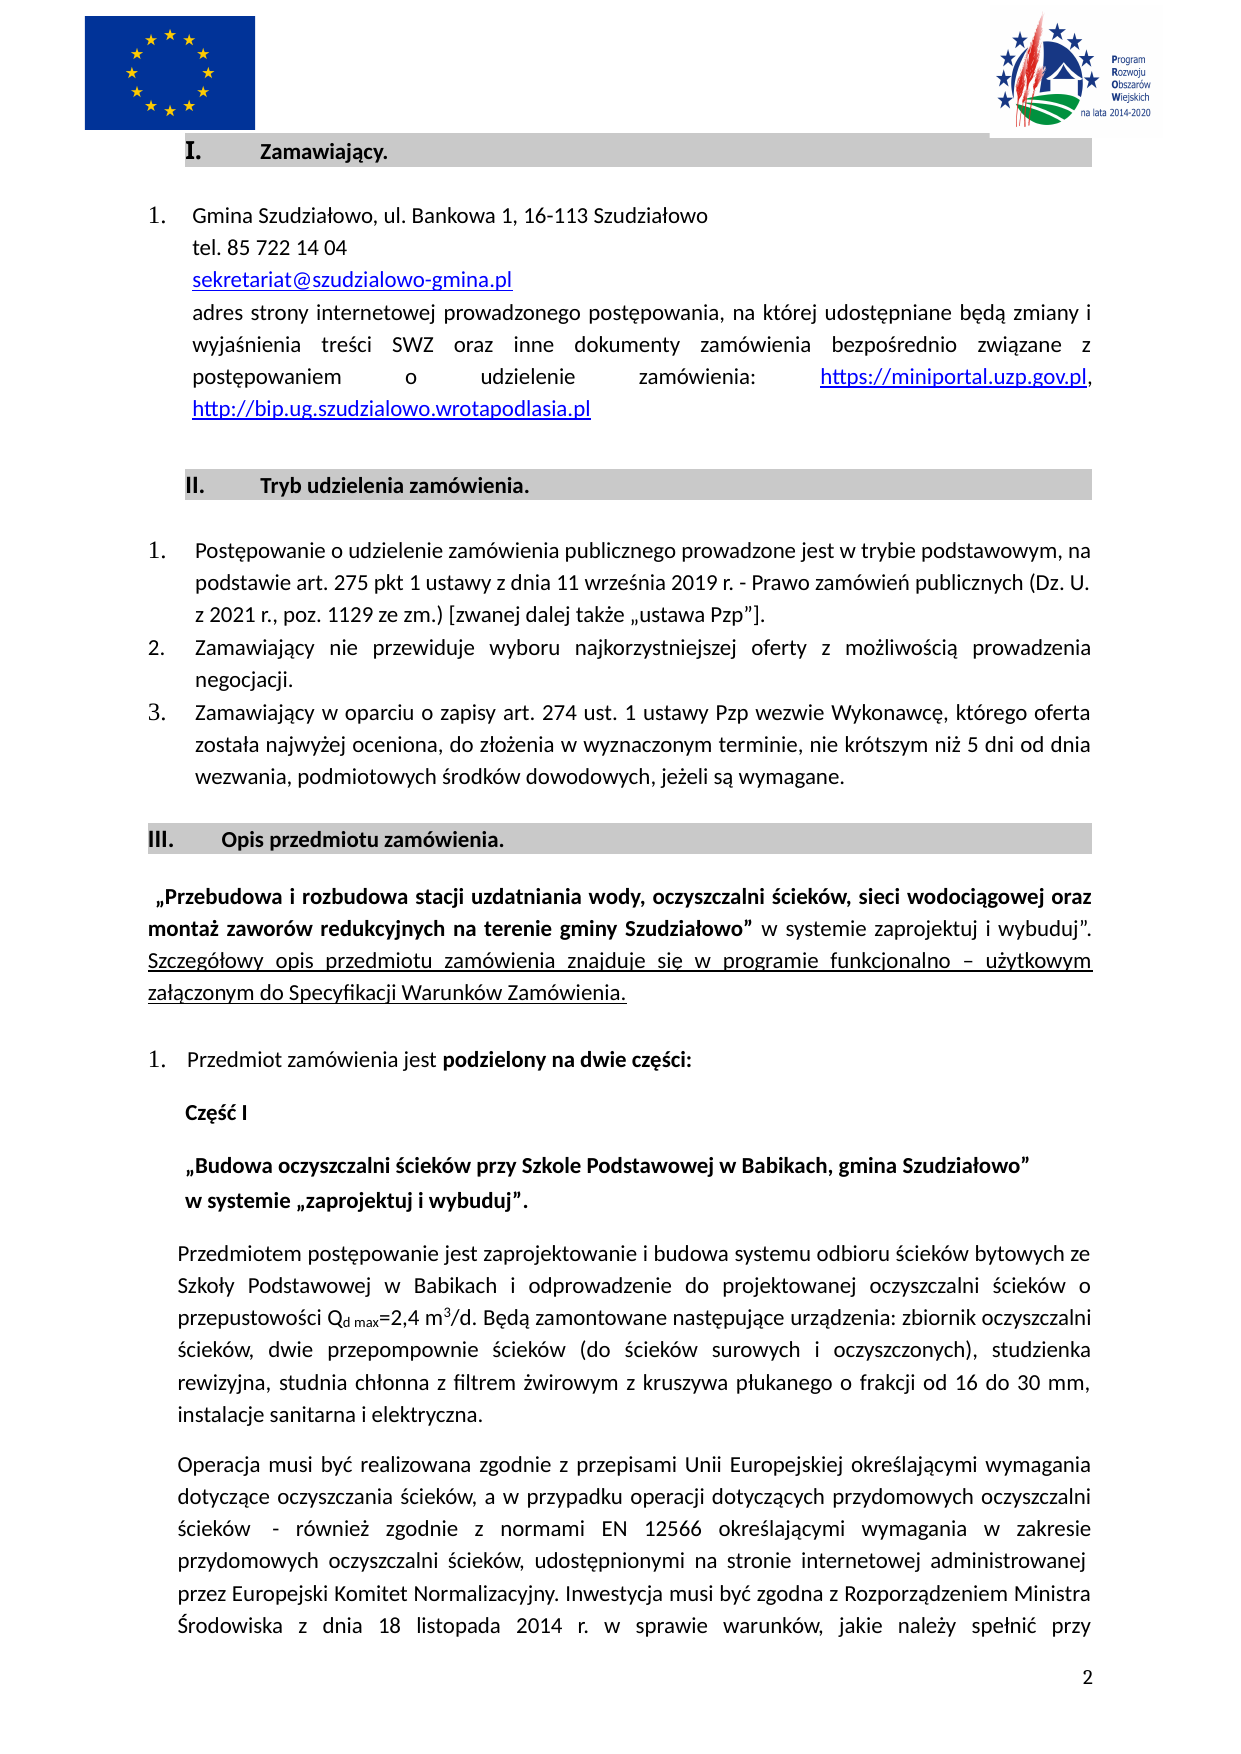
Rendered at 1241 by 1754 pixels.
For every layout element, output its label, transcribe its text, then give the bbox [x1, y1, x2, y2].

list Opis przedmiotu zamówienia. [148, 823, 1092, 854]
text załączonym do Specyfikacji Warunków Zamówienia. [148, 972, 1092, 1006]
list Zamawiający w oparciu o zapisy art. 274 ust. 1 ustawy Pzp wezwie Wykonawcę, którego oferta została najwyżej oceniona, do złożenia w wyznaczonym terminie, nie krótszym niż 5 dni od dnia wezwania, podmiotowych środków dowodowych, jeżeli są wymagane. [148, 697, 1092, 790]
text Operacja musi być realizowana zgodnie z przepisami Unii Europejskiej określającymi wymagania dotyczące oczyszczania ścieków, a w przypadku operacji dotyczących przydomowych oczyszczalni ścieków - również zgodnie z normami EN 12566 określającymi wymagania w zakresie przydomowych oczyszczalni ścieków, udostępnionymi na stronie internetowej administrowanej przez Europejski Komitet Normalizacyjny. Inwestycja musi być zgodna z Rozporządzeniem Ministra Środowiska z dnia 18 listopada 2014 r. w sprawie warunków, jakie należy spełnić przy [177, 1450, 1092, 1639]
text Przedmiotem postępowanie jest zaprojektowanie i budowa systemu odbioru ścieków bytowych ze Szkoły Podstawowej w Babikach i odprowadzenie do projektowanej oczyszczalni ścieków o przepustowości Qd max=2,4 m3/d. Będą zamontowane następujące urządzenia: zbiornik oczyszczalni ścieków, dwie przepompownie ścieków (do ścieków surowych i oczyszczonych), studzienka rewizyjna, studnia chłonna z filtrem żwirowym z kruszywa płukanego o frakcji od 16 do 30 mm, instalacje sanitarna i elektryczna. [177, 1239, 1092, 1428]
text „Przebudowa i rozbudowa stacji uzdatniania wody, oczyszczalni ścieków, sieci wodociągowej oraz montaż zaworów redukcyjnych na terenie gminy Szudziałowo” w systemie zaprojektuj i wybuduj”. Szczegółowy opis przedmiotu zamówienia znajduje się w programie funkcjonalno – użytkowym [148, 882, 1092, 970]
text adres strony internetowej prowadzonego postępowania, na której udostępniane będą zmiany i wyjaśnienia treści SWZ oraz inne dokumenty zamówienia bezpośrednio związane z postępowaniem o udzielenie zamówienia: https://miniportal.uzp.gov.pl, http://bip.ug.szudzialowo.wrotapodlasia.pl [192, 298, 1092, 422]
list Tryb udzielenia zamówienia. [185, 469, 1092, 500]
list Gmina Szudziałowo, ul. Bankowa 1, 16-113 Szudziałowo [148, 200, 1092, 229]
list 1. Przedmiot zamówienia jest podzielony na dwie części: [0, 1044, 1092, 1073]
list w systemie „zaprojektuj i wybuduj”. [185, 1186, 1092, 1214]
list Część I [185, 1098, 1092, 1126]
list Postępowanie o udzielenie zamówienia publicznego prowadzone jest w trybie podstawowym, na podstawie art. 275 pkt 1 ustawy z dnia 11 września 2019 r. - Prawo zamówień publicznych (Dz. U. z 2021 r., poz. 1129 ze zm.) [zwanej dalej także „ustawa Pzp”]. [148, 535, 1092, 628]
text sekretariat@szudzialowo-gmina.pl [192, 266, 1092, 293]
list Zamawiający. [185, 133, 1092, 167]
list „Budowa oczyszczalni ścieków przy Szkole Podstawowej w Babikach, gmina Szudziałowo” [185, 1151, 1092, 1179]
text tel. 85 722 14 04 [192, 233, 1092, 261]
list Zamawiający nie przewiduje wyboru najkorzystniejszej oferty z możliwością prowadzenia negocjacji. [148, 633, 1092, 693]
